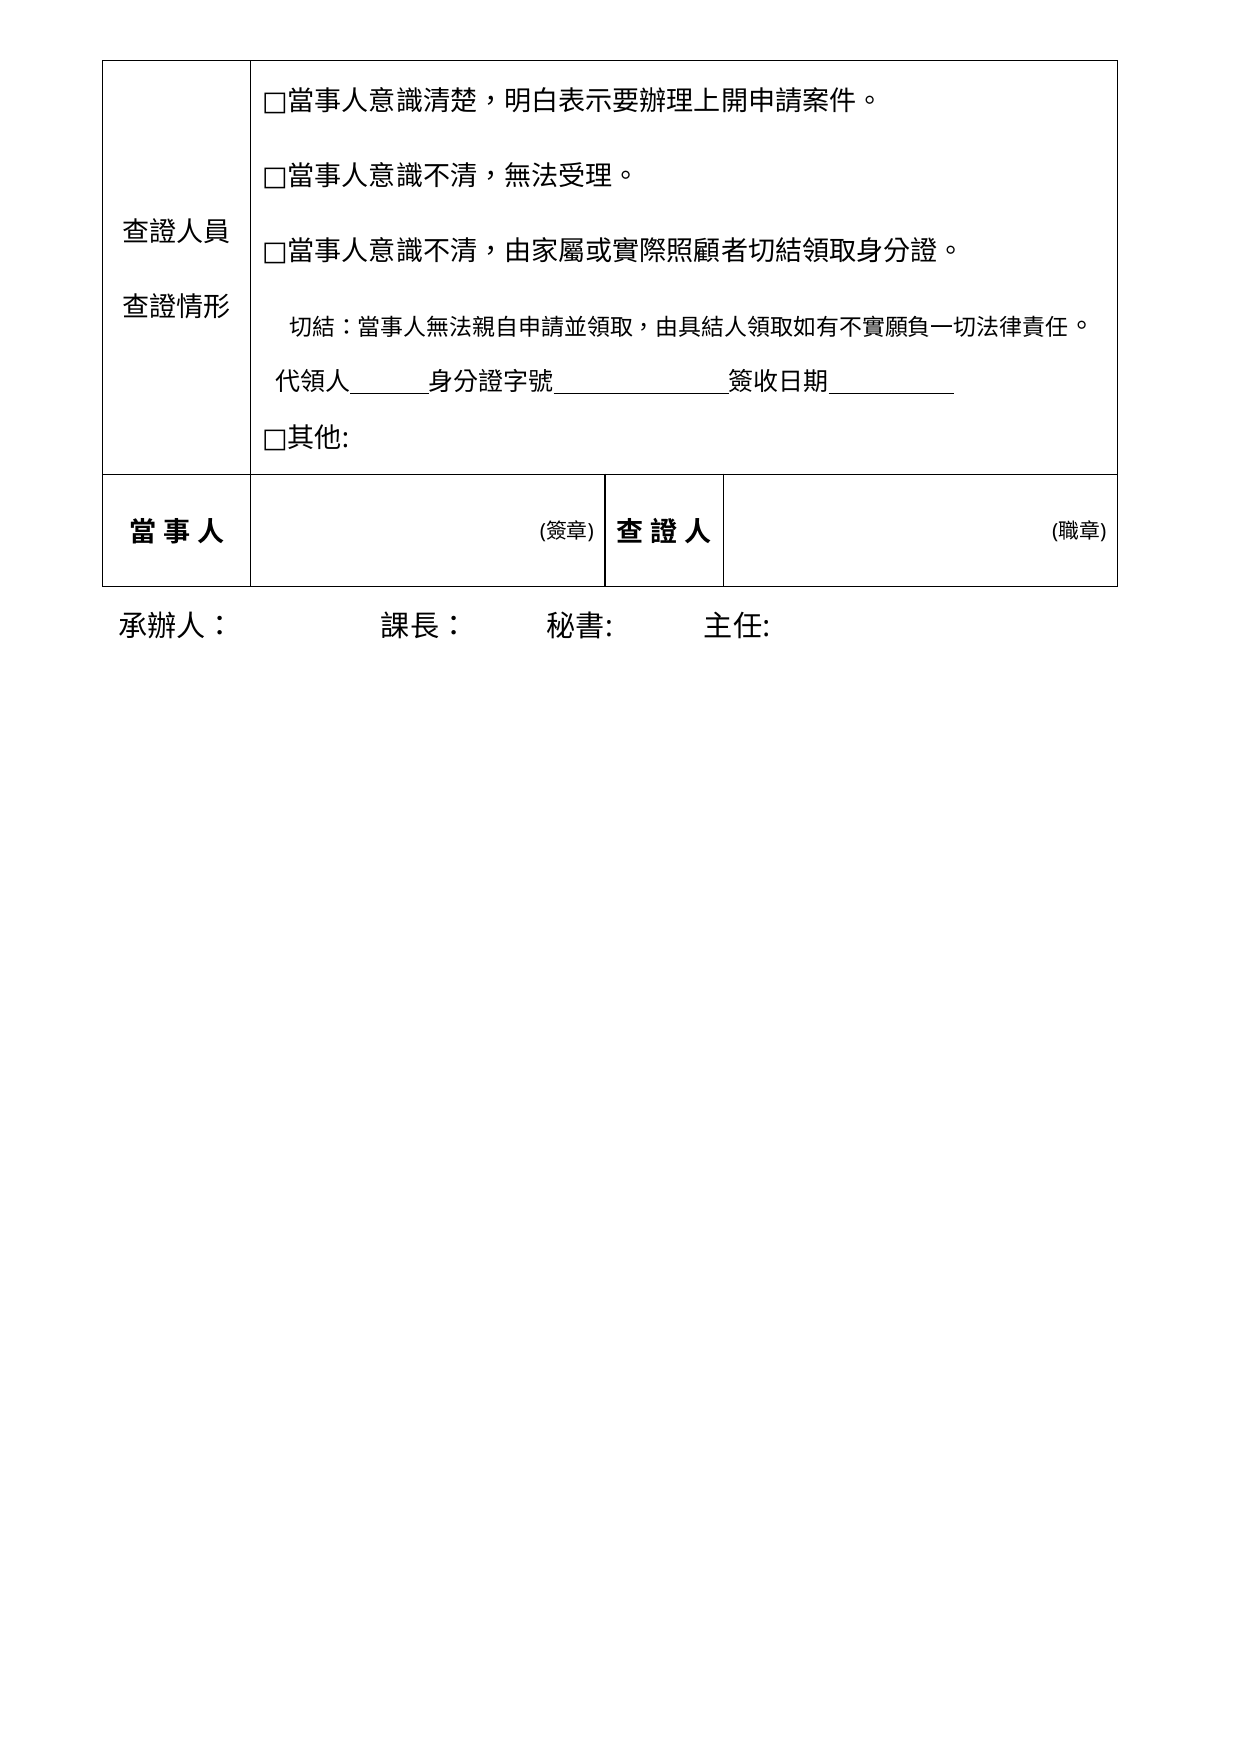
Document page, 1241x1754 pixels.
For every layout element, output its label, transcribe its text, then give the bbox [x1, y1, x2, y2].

table_cell (簽章) [251, 475, 604, 586]
table_cell 查證人 [606, 475, 723, 586]
table_cell □當事人意識清楚，明白表示要辦理上開申請案件。 □當事人意識不清，無法受理。 □當事人意識不清，由家屬或實際照顧者切結領取身分證。 切結：當事人無法親自申請並領取，由具結人領取如有不實願負一切法律責任。 代領人 身分證字號 簽收日期 □其他: [251, 61, 1117, 473]
table_cell (職章) [724, 475, 1117, 586]
table_cell 查證人員 查證情形 [103, 61, 250, 473]
text 承辦人： 課長： 秘書: 主任: [118, 587, 1122, 662]
table_cell 當事人 [103, 475, 250, 586]
